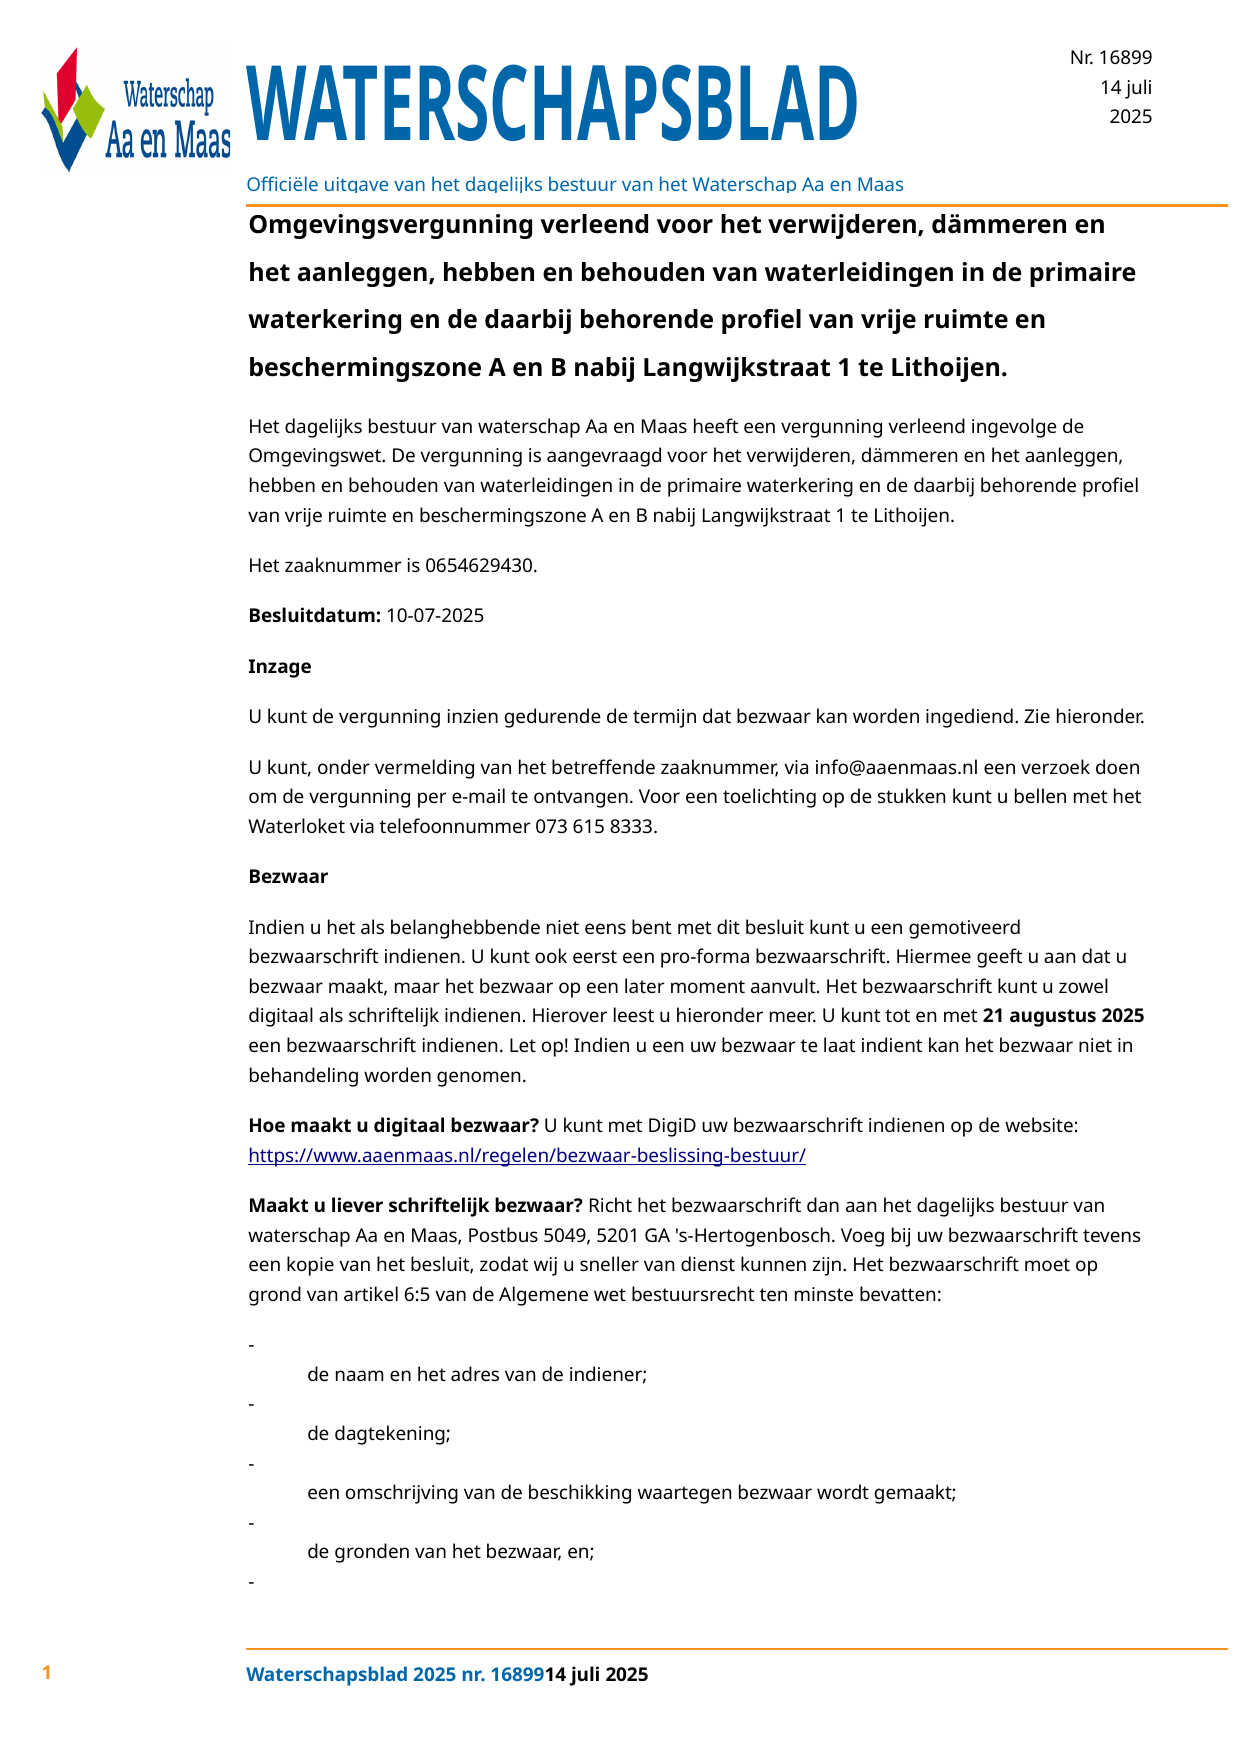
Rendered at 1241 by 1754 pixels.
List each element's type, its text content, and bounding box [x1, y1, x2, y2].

picture [41, 47, 231, 172]
list de naam en het adres van de indiener; [248, 1361, 1152, 1387]
text Hoe maakt u digitaal bezwaar? U kunt met DigiD uw bezwaarschrift indienen op de website: https://www.aaenmaas.nl/regelen/bezwaar-beslissing-bestuur/ [248, 1112, 1152, 1168]
list de gronden van het bezwaar, en; [248, 1538, 1152, 1564]
text Bezwaar [248, 863, 1152, 889]
text Inzage [248, 653, 1152, 679]
text Besluitdatum: 10-07-2025 [248, 603, 1152, 628]
list de dagtekening; [248, 1420, 1152, 1446]
list een omschrijving van de beschikking waartegen bezwaar wordt gemaakt; [248, 1479, 1152, 1505]
text U kunt, onder vermelding van het betreffende zaaknummer, via info@aaenmaas.nl een verzoek doen om de vergunning per e-mail te ontvangen. Voor een toelichting op de stukken kunt u bellen met het Waterloket via telefoonnummer 073 615 8333. [248, 754, 1152, 839]
text Het dagelijks bestuur van waterschap Aa en Maas heeft een vergunning verleend ingevolge de Omgevingswet. De vergunning is aangevraagd voor het verwijderen, dämmeren en het aanleggen, hebben en behouden van waterleidingen in de primaire waterkering en de daarbij behorende profiel van vrije ruimte en beschermingszone A en B nabij Langwijkstraat 1 te Lithoijen. [248, 413, 1152, 528]
text Indien u het als belanghebbende niet eens bent met dit besluit kunt u een gemotiveerd bezwaarschrift indienen. U kunt ook eerst een pro-forma bezwaarschrift. Hiermee geeft u aan dat u bezwaar maakt, maar het bezwaar op een later moment aanvult. Het bezwaarschrift kunt u zowel digitaal als schriftelijk indienen. Hierover leest u hieronder meer. U kunt tot en met 21 augustus 2025 een bezwaarschrift indienen. Let op! Indien u een uw bezwaar te laat indient kan het bezwaar niet in behandeling worden genomen. [248, 914, 1152, 1088]
text U kunt de vergunning inzien gedurende de termijn dat bezwaar kan worden ingediend. Zie hieronder. [248, 703, 1152, 729]
text Maakt u liever schriftelijk bezwaar? Richt het bezwaarschrift dan aan het dagelijks bestuur van waterschap Aa en Maas, Postbus 5049, 5201 GA 's-Hertogenbosch. Voeg bij uw bezwaarschrift tevens een kopie van het besluit, zodat wij u sneller van dienst kunnen zijn. Het bezwaarschrift moet op grond van artikel 6:5 van de Algemene wet bestuursrecht ten minste bevatten: [248, 1192, 1152, 1307]
text Omgevingsvergunning verleend voor het verwijderen, dämmeren en het aanleggen, hebben en behouden van waterleidingen in de primaire waterkering en de daarbij behorende profiel van vrije ruimte en beschermingszone A en B nabij Langwijkstraat 1 te Lithoijen. [248, 207, 1152, 384]
text Het zaaknummer is 0654629430. [248, 552, 1152, 578]
